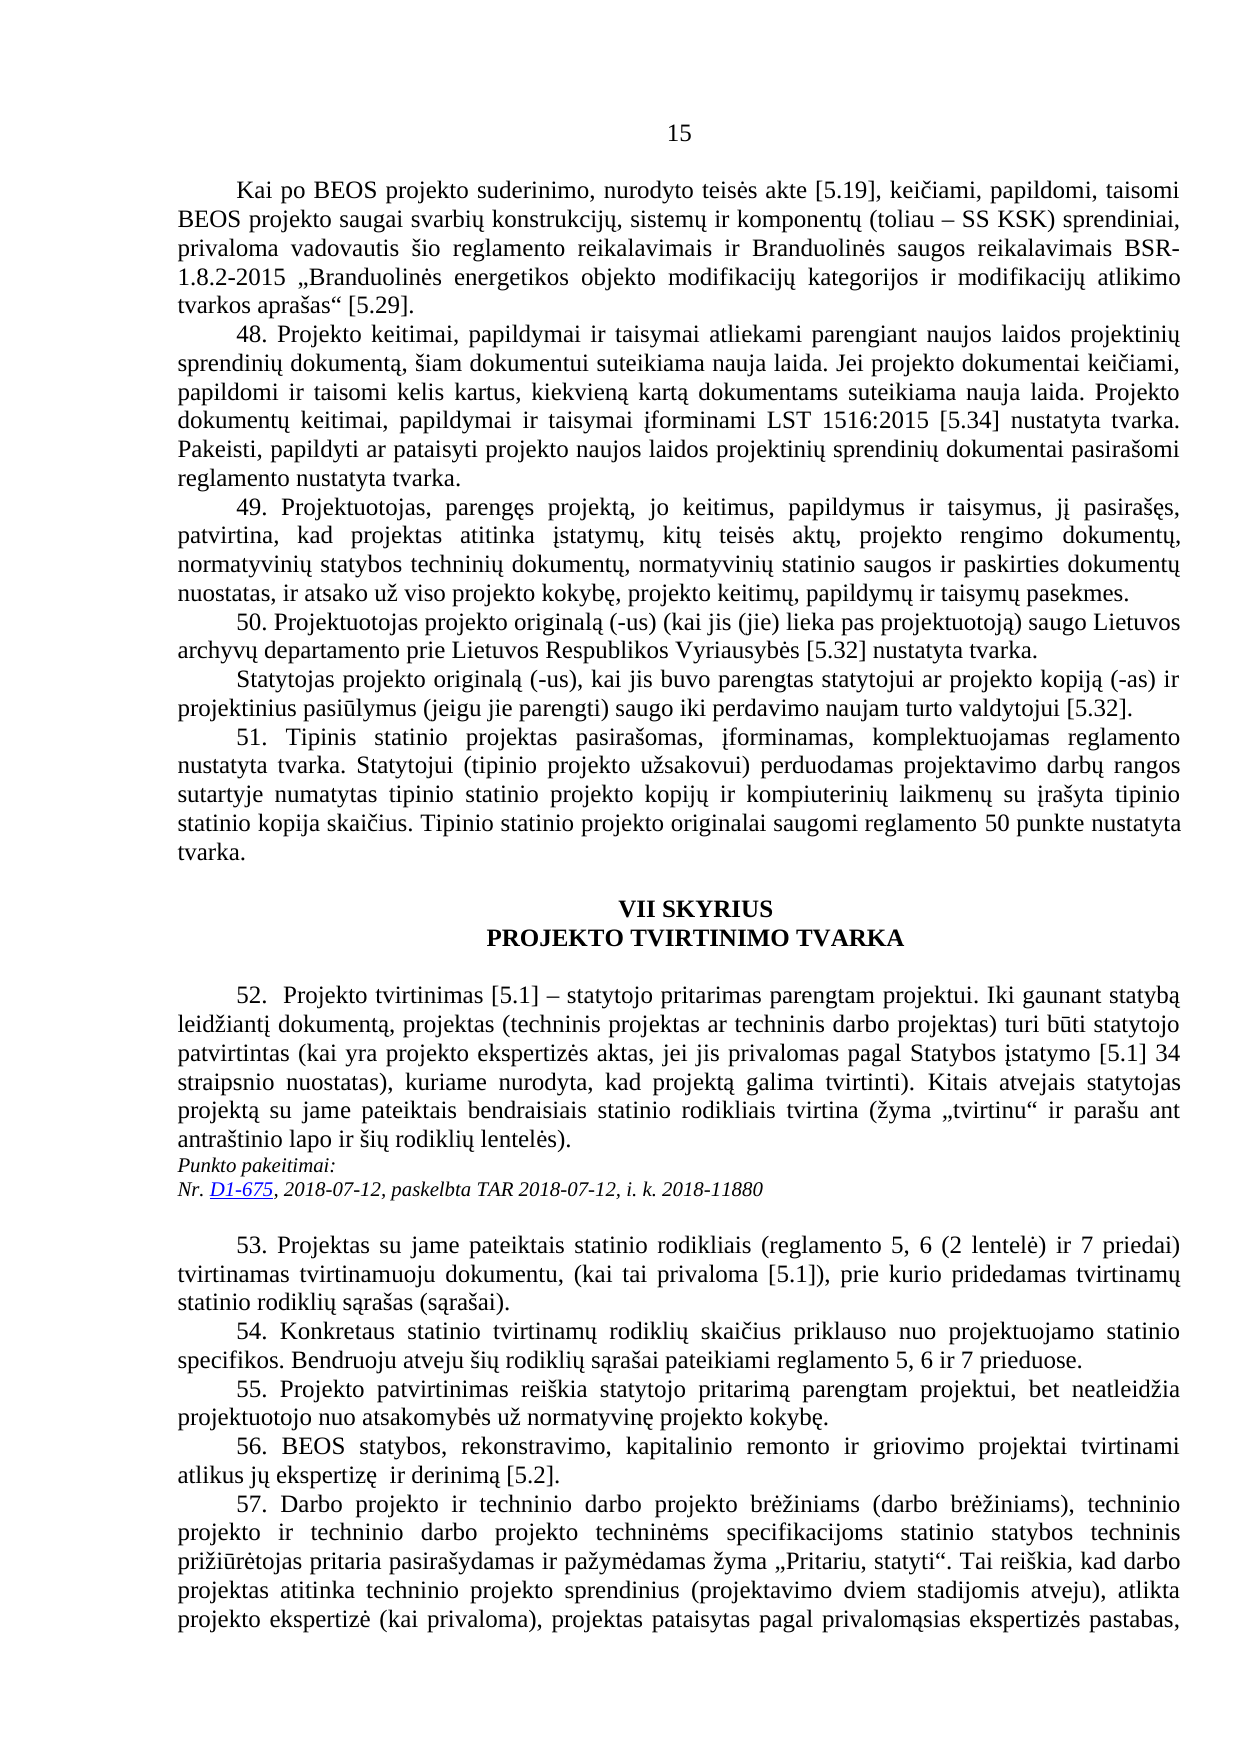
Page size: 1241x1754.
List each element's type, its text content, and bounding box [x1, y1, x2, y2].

text 51. Tipinis statinio projektas pasirašomas, įforminamas, komplektuojamas reglamento nustatyta tvarka. Statytojui (tipinio projekto užsakovui) perduodamas projektavimo darbų rangos sutartyje numatytas tipinio statinio projekto kopijų ir kompiuterinių laikmenų su įrašyta tipinio statinio kopija skaičius. Tipinio statinio projekto originalai saugomi reglamento 50 punkte nustatyta tvarka. [177, 722, 1181, 866]
text PROJEKTO TVIRTINIMO TVARKA [177, 923, 1181, 952]
text Kai po BEOS projekto suderinimo, nurodyto teisės akte [5.19], keičiami, papildomi, taisomi BEOS projekto saugai svarbių konstrukcijų, sistemų ir komponentų (toliau – SS KSK) sprendiniai, privaloma vadovautis šio reglamento reikalavimais ir Branduolinės saugos reikalavimais BSR-1.8.2-2015 „Branduolinės energetikos objekto modifikacijų kategorijos ir modifikacijų atlikimo tvarkos aprašas“ [5.29]. [177, 176, 1181, 319]
text Statytojas projekto originalą (-us), kai jis buvo parengtas statytojui ar projekto kopiją (-as) ir projektinius pasiūlymus (jeigu jie parengti) saugo iki perdavimo naujam turto valdytojui [5.32]. [177, 664, 1181, 722]
text 56. BEOS statybos, rekonstravimo, kapitalinio remonto ir griovimo projektai tvirtinami atlikus jų ekspertizę ir derinimą [5.2]. [177, 1431, 1181, 1489]
text 54. Konkretaus statinio tvirtinamų rodiklių skaičius priklauso nuo projektuojamo statinio specifikos. Bendruoju atveju šių rodiklių sąrašai pateikiami reglamento 5, 6 ir 7 prieduose. [177, 1316, 1181, 1374]
text 55. Projekto patvirtinimas reiškia statytojo pritarimą parengtam projektui, bet neatleidžia projektuotojo nuo atsakomybės už normatyvinę projekto kokybę. [177, 1374, 1181, 1431]
text 48. Projekto keitimai, papildymai ir taisymai atliekami parengiant naujos laidos projektinių sprendinių dokumentą, šiam dokumentui suteikiama nauja laida. Jei projekto dokumentai keičiami, papildomi ir taisomi kelis kartus, kiekvieną kartą dokumentams suteikiama nauja laida. Projekto dokumentų keitimai, papildymai ir taisymai įforminami LST 1516:2015 [5.34] nustatyta tvarka. Pakeisti, papildyti ar pataisyti projekto naujos laidos projektinių sprendinių dokumentai pasirašomi reglamento nustatyta tvarka. [177, 319, 1181, 492]
text 49. Projektuotojas, parengęs projektą, jo keitimus, papildymus ir taisymus, jį pasirašęs, patvirtina, kad projektas atitinka įstatymų, kitų teisės aktų, projekto rengimo dokumentų, normatyvinių statybos techninių dokumentų, normatyvinių statinio saugos ir paskirties dokumentų nuostatas, ir atsako už viso projekto kokybę, projekto keitimų, papildymų ir taisymų pasekmes. [177, 492, 1181, 607]
text Punkto pakeitimai: [177, 1153, 1181, 1177]
text 52. Projekto tvirtinimas [5.1] – statytojo pritarimas parengtam projektui. Iki gaunant statybą leidžiantį dokumentą, projektas (techninis projektas ar techninis darbo projektas) turi būti statytojo patvirtintas (kai yra projekto ekspertizės aktas, jei jis privalomas pagal Statybos įstatymo [5.1] 34 straipsnio nuostatas), kuriame nurodyta, kad projektą galima tvirtinti). Kitais atvejais statytojas projektą su jame pateiktais bendraisiais statinio rodikliais tvirtina (žyma „tvirtinu“ ir parašu ant antraštinio lapo ir šių rodiklių lentelės). [177, 981, 1181, 1153]
text 57. Darbo projekto ir techninio darbo projekto brėžiniams (darbo brėžiniams), techninio projekto ir techninio darbo projekto techninėms specifikacijoms statinio statybos techninis prižiūrėtojas pritaria pasirašydamas ir pažymėdamas žyma „Pritariu, statyti“. Tai reiškia, kad darbo projektas atitinka techninio projekto sprendinius (projektavimo dviem stadijomis atveju), atlikta projekto ekspertizė (kai privaloma), projektas pataisytas pagal privalomąsias ekspertizės pastabas, [177, 1489, 1181, 1632]
text VII SKYRIUS [177, 894, 1181, 923]
text 50. Projektuotojas projekto originalą (-us) (kai jis (jie) lieka pas projektuotoją) saugo Lietuvos archyvų departamento prie Lietuvos Respublikos Vyriausybės [5.32] nustatyta tvarka. [177, 607, 1181, 664]
text 53. Projektas su jame pateiktais statinio rodikliais (reglamento 5, 6 (2 lentelė) ir 7 priedai) tvirtinamas tvirtinamuoju dokumentu, (kai tai privaloma [5.1]), prie kurio pridedamas tvirtinamų statinio rodiklių sąrašas (sąrašai). [177, 1230, 1181, 1316]
text Nr. D1-675, 2018-07-12, paskelbta TAR 2018-07-12, i. k. 2018-11880 [177, 1177, 1181, 1201]
